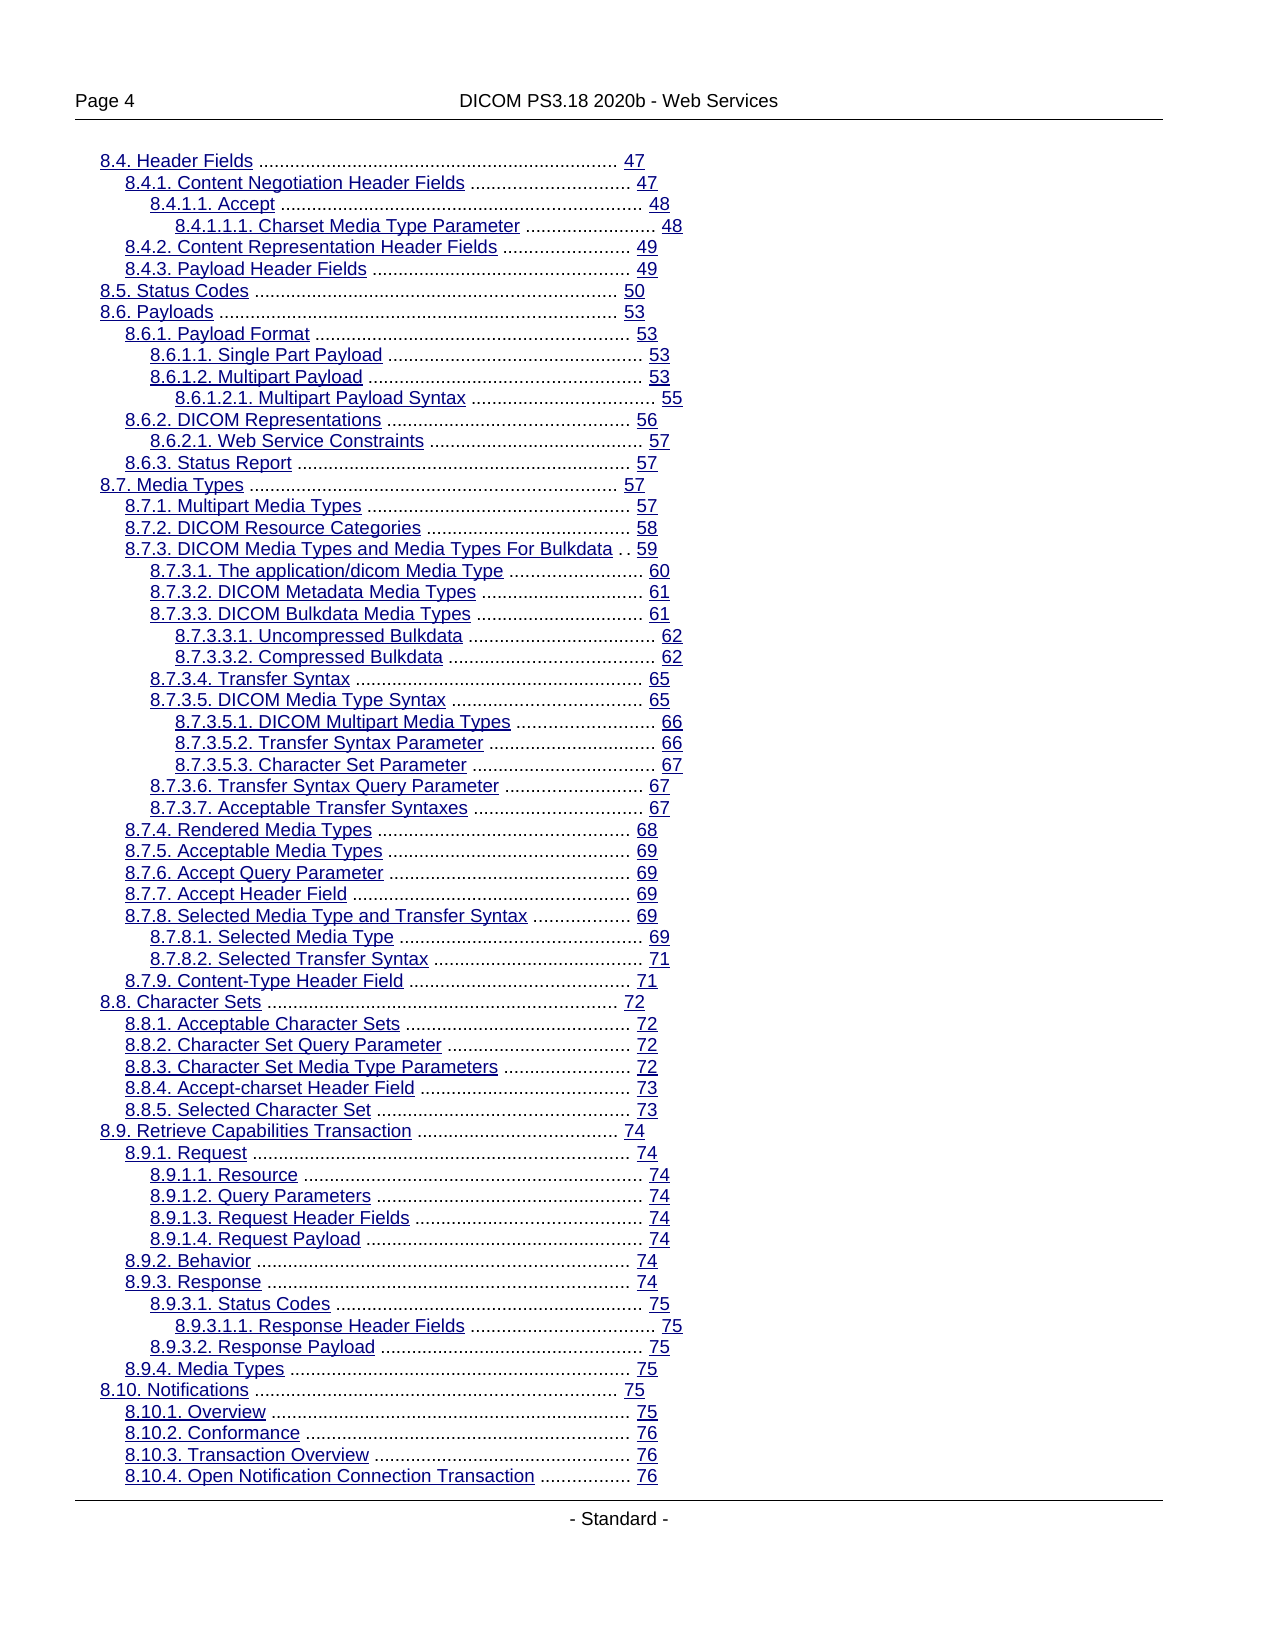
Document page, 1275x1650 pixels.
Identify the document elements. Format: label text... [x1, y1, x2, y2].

text 8.7.3.7. Acceptable Transfer Syntaxes 0 [150, 797, 1137, 818]
text 8.9.1.1. Resource 0 [150, 1163, 1137, 1185]
text 8.7.6. Accept Query Parameter 0 [125, 862, 1137, 883]
text 8.8. Character Sets 0 [100, 991, 1137, 1012]
text 8.7.3.5.1. DICOM Multipart Media Types 0 [175, 711, 1137, 732]
text 8.10.2. Conformance 0 [125, 1422, 1137, 1444]
text 8.7.3.6. Transfer Syntax Query Parameter 0 [150, 775, 1137, 797]
text 8.9. Retrieve Capabilities Transaction 0 [100, 1120, 1137, 1142]
text 8.4.1. Content Negotiation Header Fields 0 [125, 172, 1137, 193]
text 8.7.8. Selected Media Type and Transfer Syntax 0 [125, 905, 1137, 926]
text 8.9.1.2. Query Parameters 0 [150, 1185, 1137, 1207]
text 8.4.1.1.1. Charset Media Type Parameter 0 [175, 215, 1137, 236]
text 8.7.8.1. Selected Media Type 0 [150, 926, 1137, 948]
text 8.9.1.4. Request Payload 0 [150, 1228, 1137, 1250]
text 8.10.3. Transaction Overview 0 [125, 1444, 1137, 1465]
text 8.7.9. Content-Type Header Field 0 [125, 969, 1137, 991]
text 8.9.3. Response 0 [125, 1271, 1137, 1293]
text 8.8.2. Character Set Query Parameter 0 [125, 1034, 1137, 1056]
text 8.6.1.1. Single Part Payload 0 [150, 344, 1137, 366]
text 8.7.3.3. DICOM Bulkdata Media Types 0 [150, 603, 1137, 624]
text 8.7.1. Multipart Media Types 0 [125, 495, 1137, 517]
text 8.7.3.4. Transfer Syntax 0 [150, 667, 1137, 689]
text 8.6.1. Payload Format 0 [125, 322, 1137, 344]
text 8.6.2. DICOM Representations 0 [125, 409, 1137, 430]
text 8.8.1. Acceptable Character Sets 0 [125, 1012, 1137, 1034]
text 8.7.3.1. The application/dicom Media Type 0 [150, 560, 1137, 581]
text 8.7. Media Types 0 [100, 473, 1137, 495]
text 8.9.3.1.1. Response Header Fields 0 [175, 1314, 1137, 1336]
text 8.6. Payloads 0 [100, 301, 1137, 322]
text 8.7.4. Rendered Media Types 0 [125, 818, 1137, 840]
text 8.10.4. Open Notification Connection Transaction 0 [125, 1465, 1137, 1487]
text 8.9.1. Request 0 [125, 1142, 1137, 1163]
text 8.7.2. DICOM Resource Categories 0 [125, 517, 1137, 538]
text 8.6.1.2.1. Multipart Payload Syntax 0 [175, 387, 1137, 409]
text 8.5. Status Codes 0 [100, 279, 1137, 301]
text 8.10. Notifications 0 [100, 1379, 1137, 1401]
text 8.10.1. Overview 0 [125, 1401, 1137, 1422]
text 8.7.3. DICOM Media Types and Media Types For Bulkdata 0 [125, 538, 1137, 560]
text 8.7.3.3.1. Uncompressed Bulkdata 0 [175, 624, 1137, 646]
text 8.8.5. Selected Character Set 0 [125, 1099, 1137, 1120]
text 8.7.7. Accept Header Field 0 [125, 883, 1137, 905]
text 8.4.3. Payload Header Fields 0 [125, 258, 1137, 279]
text 8.8.3. Character Set Media Type Parameters 0 [125, 1056, 1137, 1077]
text 8.7.3.2. DICOM Metadata Media Types 0 [150, 581, 1137, 603]
text 8.4. Header Fields 0 [100, 150, 1137, 172]
text 8.4.2. Content Representation Header Fields 0 [125, 236, 1137, 258]
text 8.6.3. Status Report 0 [125, 452, 1137, 473]
text 8.6.2.1. Web Service Constraints 0 [150, 430, 1137, 452]
text 8.7.3.5. DICOM Media Type Syntax 0 [150, 689, 1137, 711]
text 8.7.3.5.2. Transfer Syntax Parameter 0 [175, 732, 1137, 754]
text 8.6.1.2. Multipart Payload 0 [150, 366, 1137, 387]
text 8.4.1.1. Accept 0 [150, 193, 1137, 215]
text 8.9.3.1. Status Codes 0 [150, 1293, 1137, 1314]
text 8.7.8.2. Selected Transfer Syntax 0 [150, 948, 1137, 969]
text 8.9.4. Media Types 0 [125, 1357, 1137, 1379]
text 8.8.4. Accept-charset Header Field 0 [125, 1077, 1137, 1099]
text 8.7.3.3.2. Compressed Bulkdata 0 [175, 646, 1137, 667]
text 8.7.5. Acceptable Media Types 0 [125, 840, 1137, 862]
text 8.9.2. Behavior 0 [125, 1250, 1137, 1271]
text 8.9.1.3. Request Header Fields 0 [150, 1207, 1137, 1228]
text 8.9.3.2. Response Payload 0 [150, 1336, 1137, 1357]
text 8.7.3.5.3. Character Set Parameter 0 [175, 754, 1137, 775]
